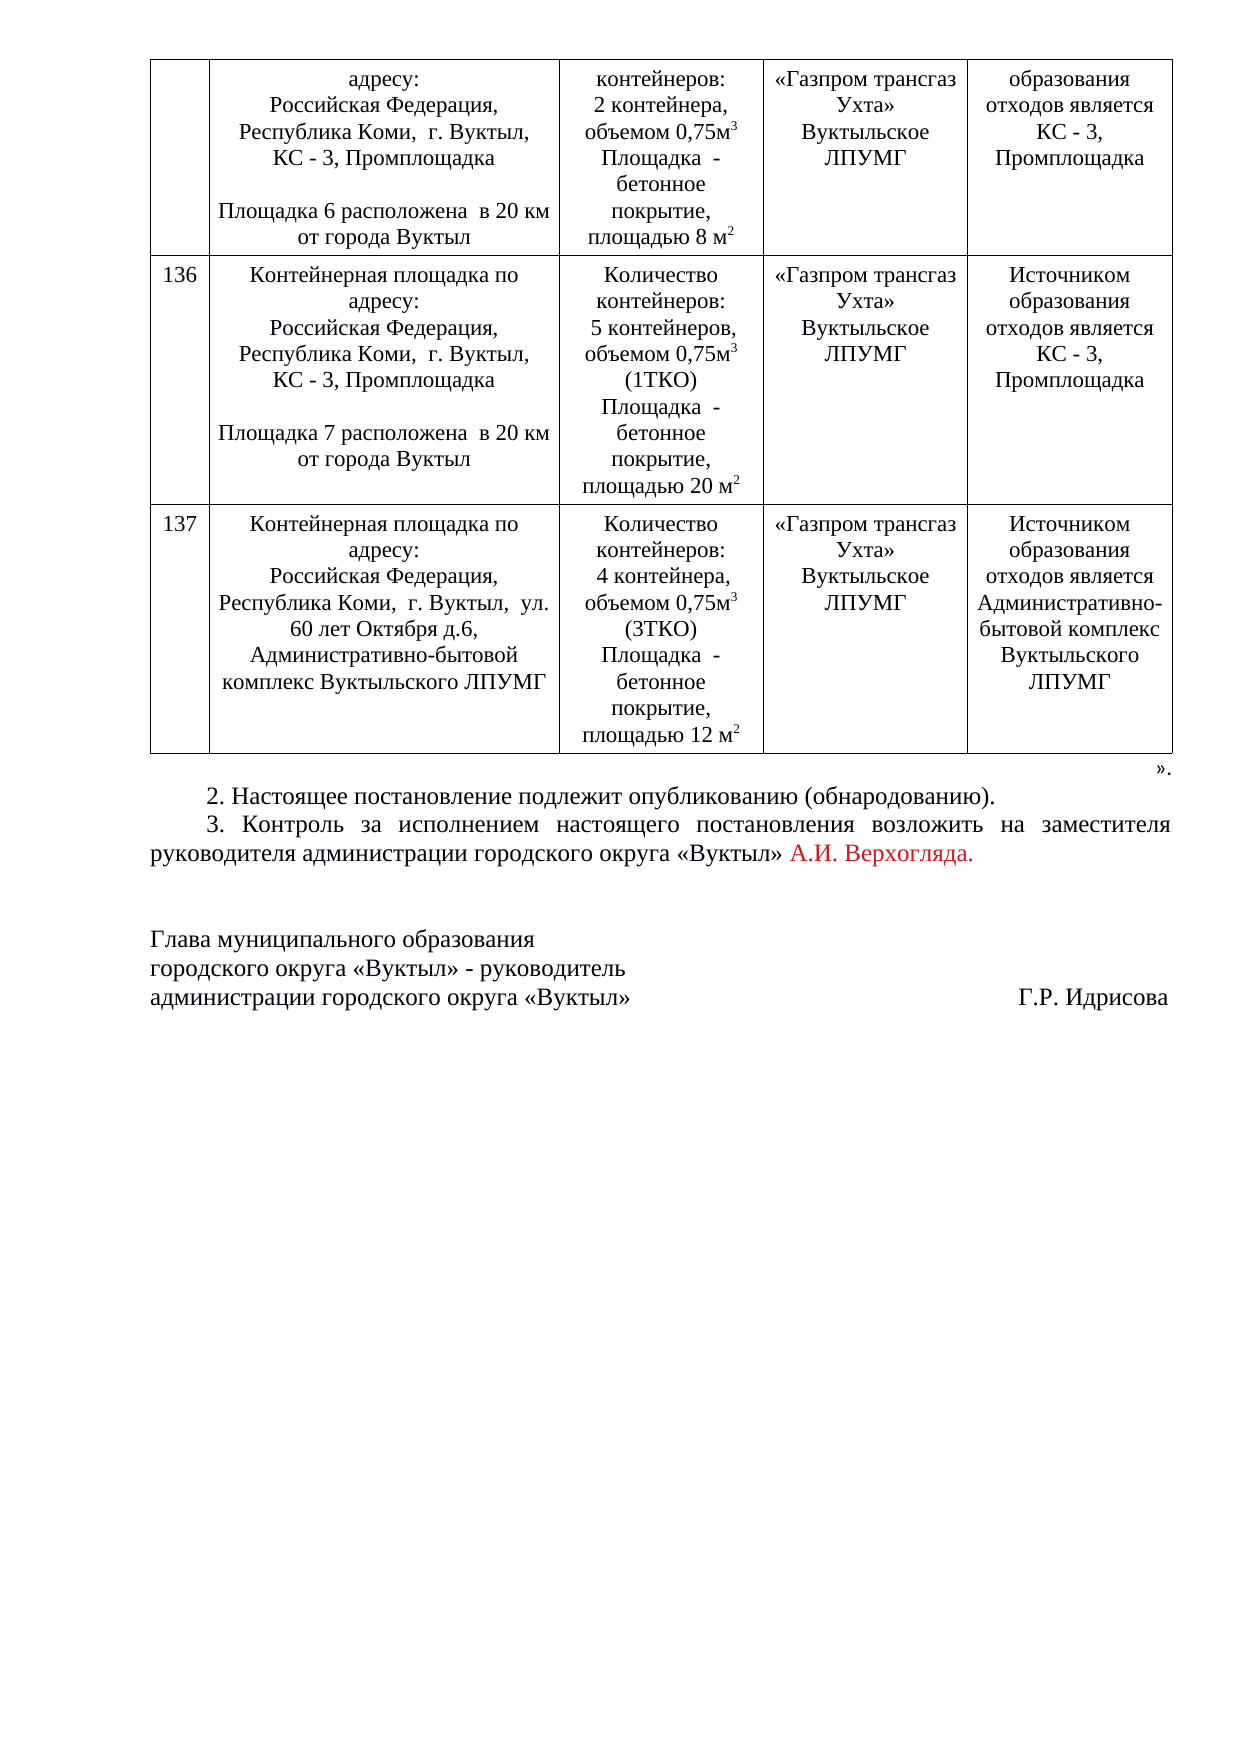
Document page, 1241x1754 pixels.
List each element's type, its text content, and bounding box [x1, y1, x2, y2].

table_cell Количество контейнеров: 4 контейнера, объемом 0,75м3 (3ТКО) Площадка - бетонное покрытие, площадью 12 м2 [560, 505, 763, 753]
table_cell адресу: Российская Федерация, Республика Коми, г. Вуктыл, КС - 3, Промплощадка Площадка 6 расположена в 20 км от города Вуктыл [210, 60, 559, 255]
text 3. Контроль за исполнением настоящего постановления возложить на заместителя руководителя администрации городского округа «Вуктыл» А.И. Верхогляда. [150, 809, 1172, 867]
table_cell Источником образования отходов является КС - 3, Промплощадка [968, 256, 1172, 504]
table_cell Источником образования отходов является Административно-бытовой комплекс Вуктыльского ЛПУМГ [968, 505, 1172, 753]
table_cell «Газпром трансгаз Ухта» Вуктыльское ЛПУМГ [764, 60, 967, 255]
text администрации городского округа «Вуктыл» Г.Р. Идрисова [150, 982, 1172, 1011]
table_cell образования отходов является КС - 3, Промплощадка [968, 60, 1172, 255]
table_cell 137 [151, 505, 209, 753]
text 2. Настоящее постановление подлежит опубликованию (обнародованию). [150, 781, 1172, 809]
table_cell «Газпром трансгаз Ухта» Вуктыльское ЛПУМГ [764, 505, 967, 753]
table_cell контейнеров: 2 контейнера, объемом 0,75м3 Площадка - бетонное покрытие, площадью 8 м2 [560, 60, 763, 255]
table_cell Контейнерная площадка по адресу: Российская Федерация, Республика Коми, г. Вуктыл, ул. 60 лет Октября д.6, Административно-бытовой комплекс Вуктыльского ЛПУМГ [210, 505, 559, 753]
text городского округа «Вуктыл» - руководитель [150, 953, 1172, 982]
table_cell Количество контейнеров: 5 контейнеров, объемом 0,75м3 (1ТКО) Площадка - бетонное покрытие, площадью 20 м2 [560, 256, 763, 504]
text Глава муниципального образования [150, 924, 1172, 953]
table_cell Контейнерная площадка по адресу: Российская Федерация, Республика Коми, г. Вуктыл, КС - 3, Промплощадка Площадка 7 расположена в 20 км от города Вуктыл [210, 256, 559, 504]
text ». [150, 754, 1172, 781]
table_cell «Газпром трансгаз Ухта» Вуктыльское ЛПУМГ [764, 256, 967, 504]
table_cell [151, 60, 209, 255]
table_cell 136 [151, 256, 209, 504]
